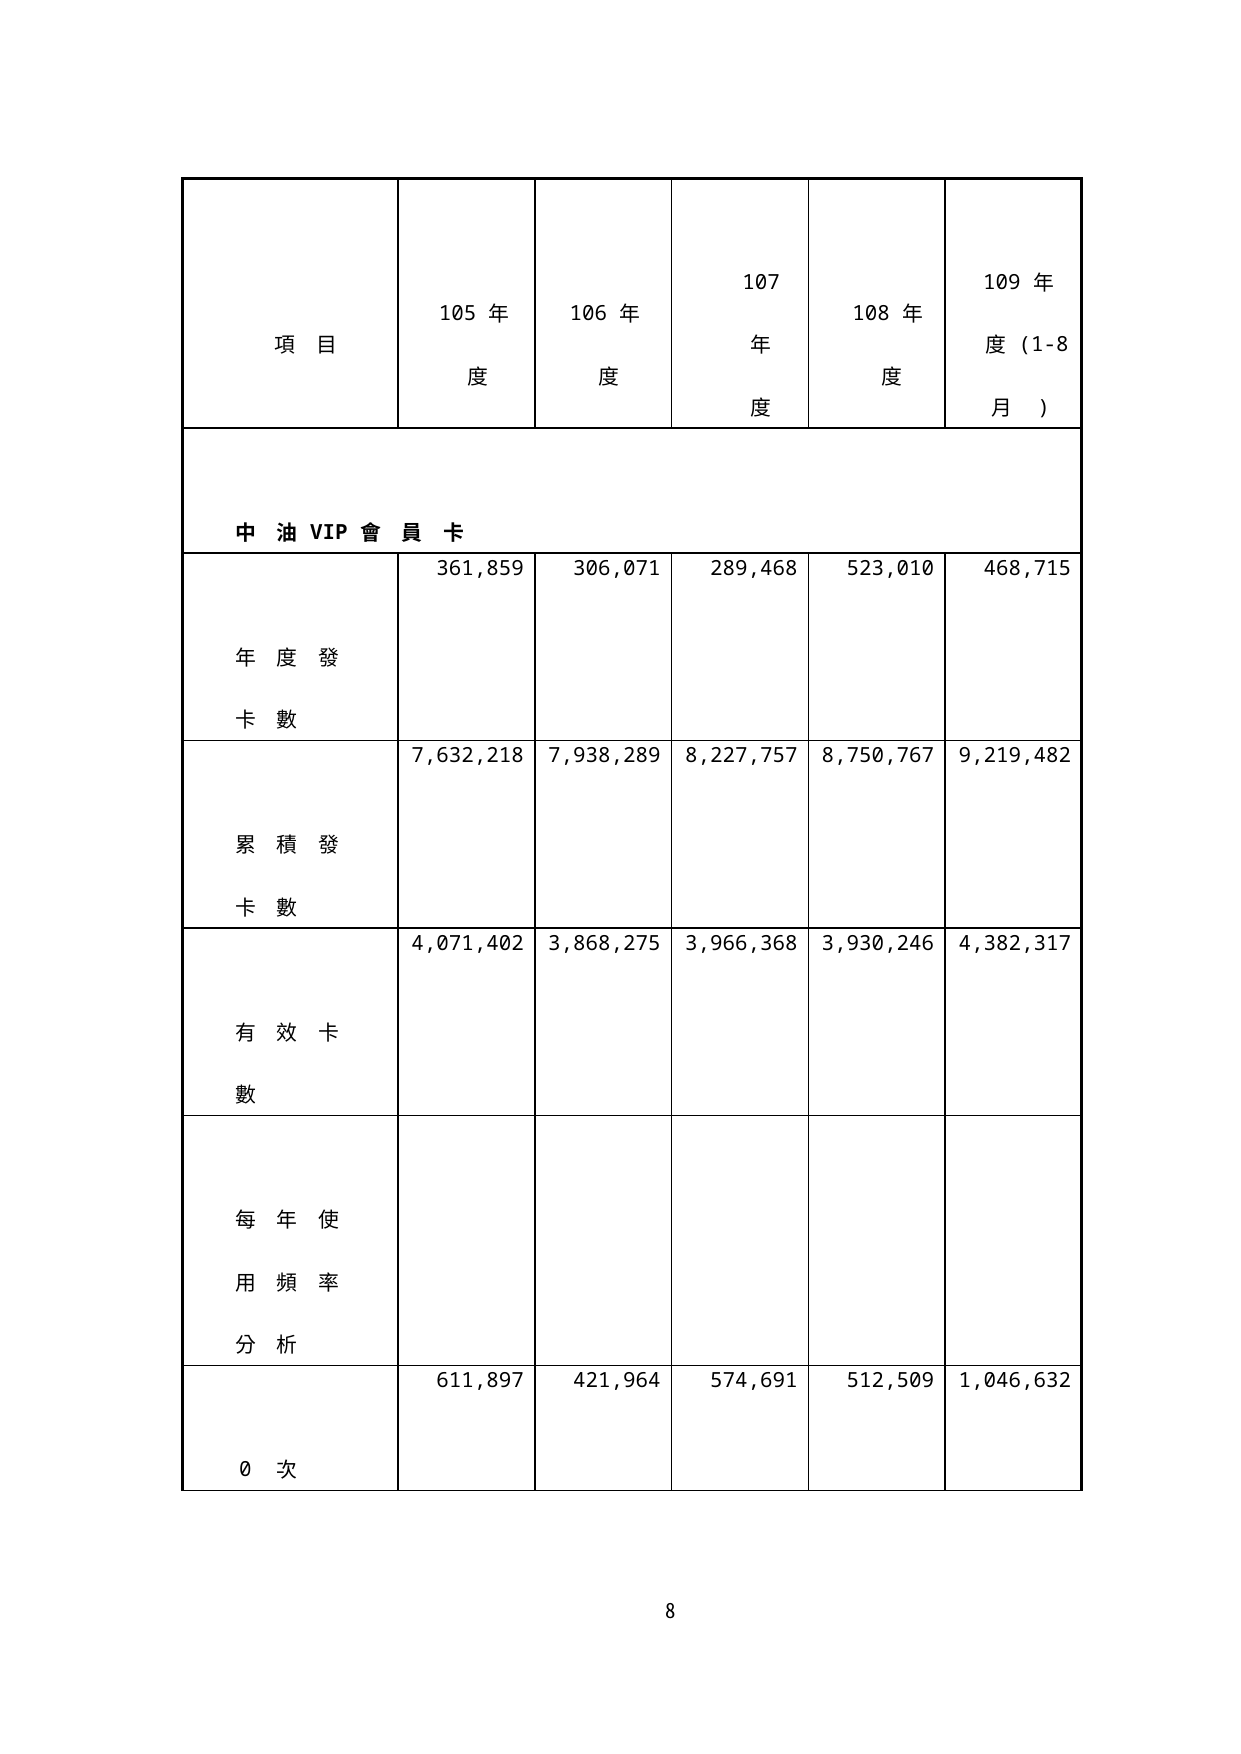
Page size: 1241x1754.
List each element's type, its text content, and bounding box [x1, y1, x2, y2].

table_cell 8,750,767 [809, 741, 944, 927]
table_cell 289,468 [672, 554, 808, 740]
table_cell 306,071 [536, 554, 671, 740]
table_header 108年度 [809, 180, 944, 427]
table_cell 4,382,317 [946, 929, 1080, 1115]
table_header 106年度 [536, 180, 671, 427]
table_cell [399, 1116, 534, 1365]
table_cell 年度發卡數 [184, 554, 397, 740]
table_cell 512,509 [809, 1366, 944, 1490]
table_header 109年度(1-8月) [946, 180, 1080, 427]
table_cell 574,691 [672, 1366, 808, 1490]
table_cell 每年使用頻率分析 [184, 1116, 397, 1365]
table_header 107年度 [672, 180, 808, 427]
table_cell [946, 1116, 1080, 1365]
table_cell 8,227,757 [672, 741, 808, 927]
table_cell [536, 1116, 671, 1365]
table_cell 累積發卡數 [184, 741, 397, 927]
table_cell 0次 [184, 1366, 397, 1490]
table_cell 7,938,289 [536, 741, 671, 927]
table_cell 421,964 [536, 1366, 671, 1490]
table_cell 468,715 [946, 554, 1080, 740]
table_cell 7,632,218 [399, 741, 534, 927]
table_header 項目 [184, 180, 397, 427]
table_cell 9,219,482 [946, 741, 1080, 927]
table_cell 3,868,275 [536, 929, 671, 1115]
table_cell 1,046,632 [946, 1366, 1080, 1490]
table_cell 有效卡數 [184, 929, 397, 1115]
table_cell 3,930,246 [809, 929, 944, 1115]
table_cell 3,966,368 [672, 929, 808, 1115]
table_cell 523,010 [809, 554, 944, 740]
table_cell 中油VIP會員卡 [184, 429, 1080, 552]
table_cell 4,071,402 [399, 929, 534, 1115]
table_cell 361,859 [399, 554, 534, 740]
table_cell [809, 1116, 944, 1365]
table_header 105年度 [399, 180, 534, 427]
table_cell 611,897 [399, 1366, 534, 1490]
table_cell [672, 1116, 808, 1365]
